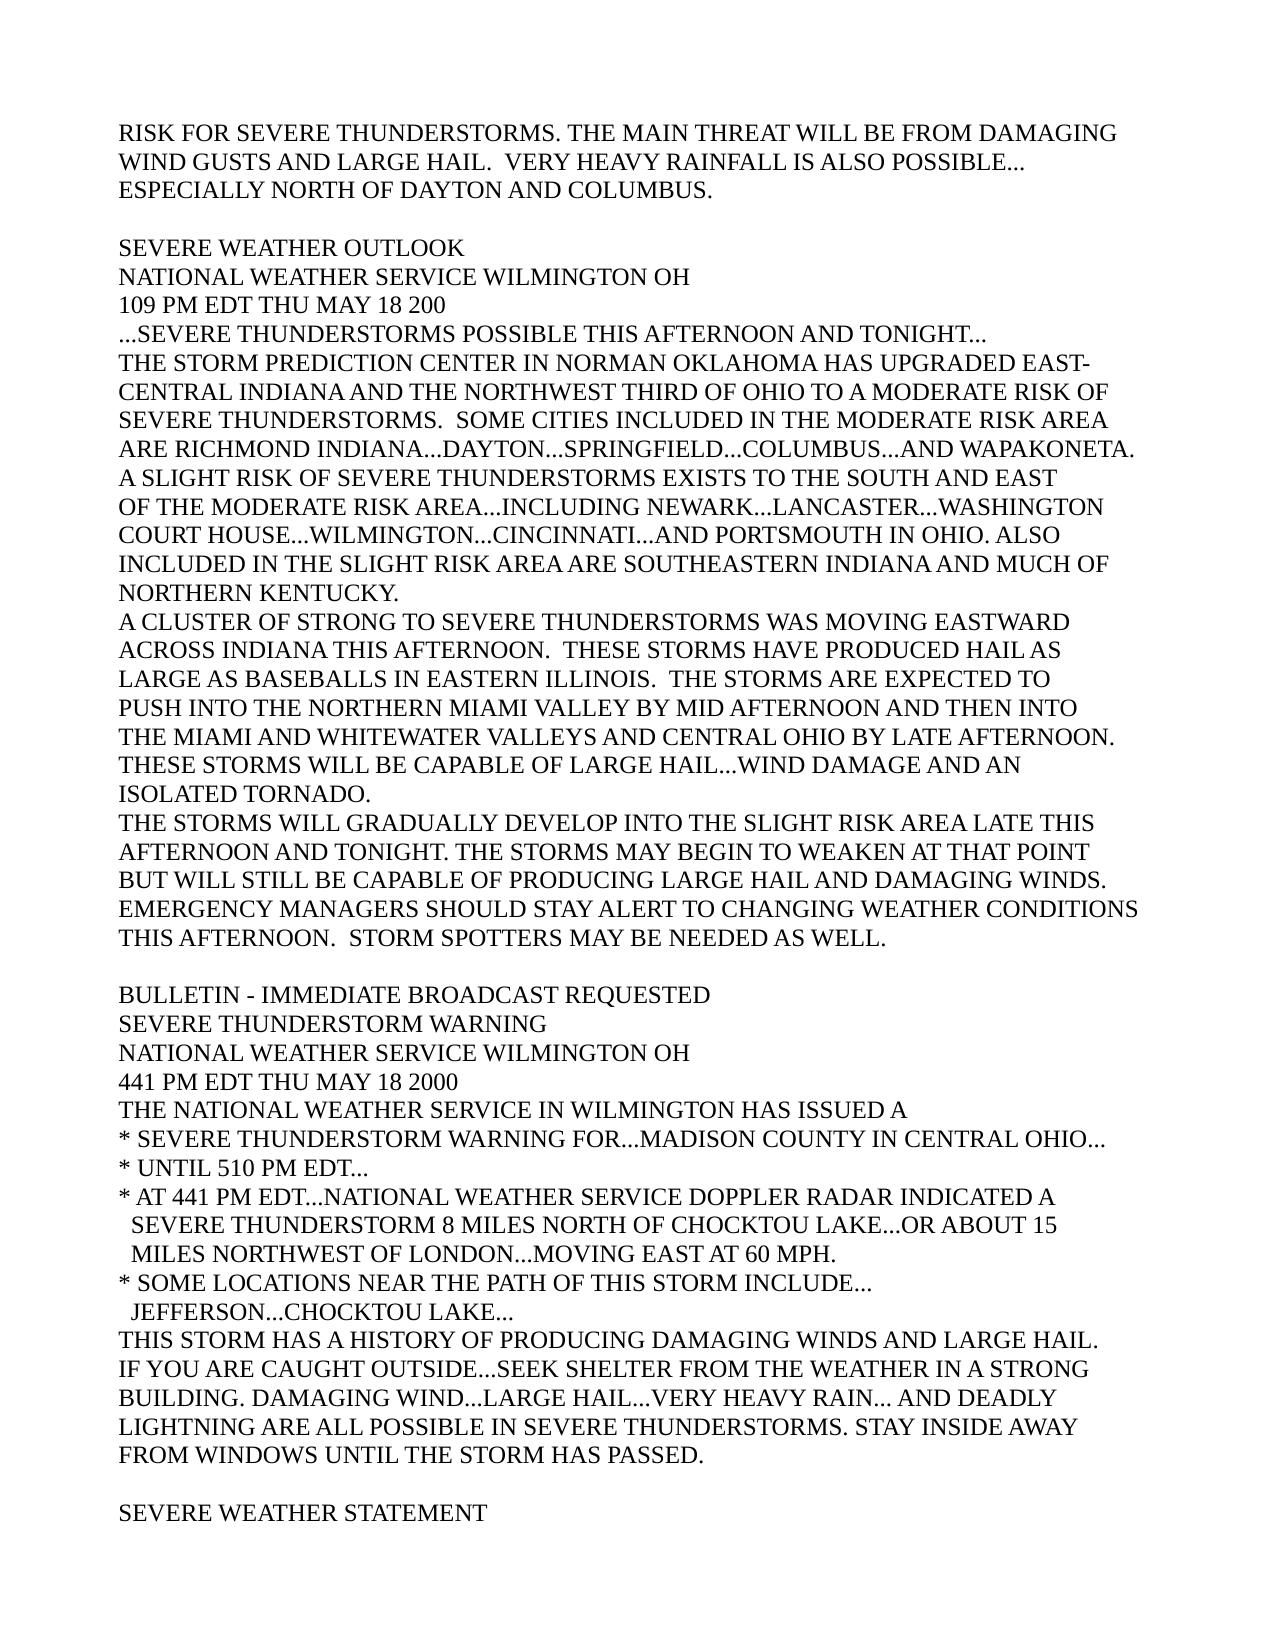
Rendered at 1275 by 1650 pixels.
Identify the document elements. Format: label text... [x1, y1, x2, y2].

text RISK FOR SEVERE THUNDERSTORMS. THE MAIN THREAT WILL BE FROM DAMAGING WIND GUSTS AND LARGE HAIL. VERY HEAVY RAINFALL IS ALSO POSSIBLE... ESPECIALLY NORTH OF DAYTON AND COLUMBUS. [118, 118, 1157, 204]
text BULLETIN - IMMEDIATE BROADCAST REQUESTED SEVERE THUNDERSTORM WARNING NATIONAL WEATHER SERVICE WILMINGTON OH 441 PM EDT THU MAY 18 2000 THE NATIONAL WEATHER SERVICE IN WILMINGTON HAS ISSUED A * SEVERE THUNDERSTORM WARNING FOR...MADISON COUNTY IN CENTRAL OHIO... * UNTIL 510 PM EDT... * AT 441 PM EDT...NATIONAL WEATHER SERVICE DOPPLER RADAR INDICATED A SEVERE THUNDERSTORM 8 MILES NORTH OF CHOCKTOU LAKE...OR ABOUT 15 MILES NORTHWEST OF LONDON...MOVING EAST AT 60 MPH. * SOME LOCATIONS NEAR THE PATH OF THIS STORM INCLUDE... JEFFERSON...CHOCKTOU LAKE... THIS STORM HAS A HISTORY OF PRODUCING DAMAGING WINDS AND LARGE HAIL. IF YOU ARE CAUGHT OUTSIDE...SEEK SHELTER FROM THE WEATHER IN A STRONG BUILDING. DAMAGING WIND...LARGE HAIL...VERY HEAVY RAIN... AND DEADLY LIGHTNING ARE ALL POSSIBLE IN SEVERE THUNDERSTORMS. STAY INSIDE AWAY FROM WINDOWS UNTIL THE STORM HAS PASSED. [118, 981, 1157, 1469]
text SEVERE WEATHER STATEMENT [118, 1498, 1157, 1527]
text SEVERE WEATHER OUTLOOK NATIONAL WEATHER SERVICE WILMINGTON OH 109 PM EDT THU MAY 18 200 ...SEVERE THUNDERSTORMS POSSIBLE THIS AFTERNOON AND TONIGHT... THE STORM PREDICTION CENTER IN NORMAN OKLAHOMA HAS UPGRADED EAST- CENTRAL INDIANA AND THE NORTHWEST THIRD OF OHIO TO A MODERATE RISK OF SEVERE THUNDERSTORMS. SOME CITIES INCLUDED IN THE MODERATE RISK AREA ARE RICHMOND INDIANA...DAYTON...SPRINGFIELD...COLUMBUS...AND WAPAKONETA. A SLIGHT RISK OF SEVERE THUNDERSTORMS EXISTS TO THE SOUTH AND EAST OF THE MODERATE RISK AREA...INCLUDING NEWARK...LANCASTER...WASHINGTON COURT HOUSE...WILMINGTON...CINCINNATI...AND PORTSMOUTH IN OHIO. ALSO INCLUDED IN THE SLIGHT RISK AREA ARE SOUTHEASTERN INDIANA AND MUCH OF NORTHERN KENTUCKY. A CLUSTER OF STRONG TO SEVERE THUNDERSTORMS WAS MOVING EASTWARD ACROSS INDIANA THIS AFTERNOON. THESE STORMS HAVE PRODUCED HAIL AS LARGE AS BASEBALLS IN EASTERN ILLINOIS. THE STORMS ARE EXPECTED TO PUSH INTO THE NORTHERN MIAMI VALLEY BY MID AFTERNOON AND THEN INTO THE MIAMI AND WHITEWATER VALLEYS AND CENTRAL OHIO BY LATE AFTERNOON. THESE STORMS WILL BE CAPABLE OF LARGE HAIL...WIND DAMAGE AND AN ISOLATED TORNADO. THE STORMS WILL GRADUALLY DEVELOP INTO THE SLIGHT RISK AREA LATE THIS AFTERNOON AND TONIGHT. THE STORMS MAY BEGIN TO WEAKEN AT THAT POINT BUT WILL STILL BE CAPABLE OF PRODUCING LARGE HAIL AND DAMAGING WINDS. EMERGENCY MANAGERS SHOULD STAY ALERT TO CHANGING WEATHER CONDITIONS THIS AFTERNOON. STORM SPOTTERS MAY BE NEEDED AS WELL. [118, 233, 1157, 952]
